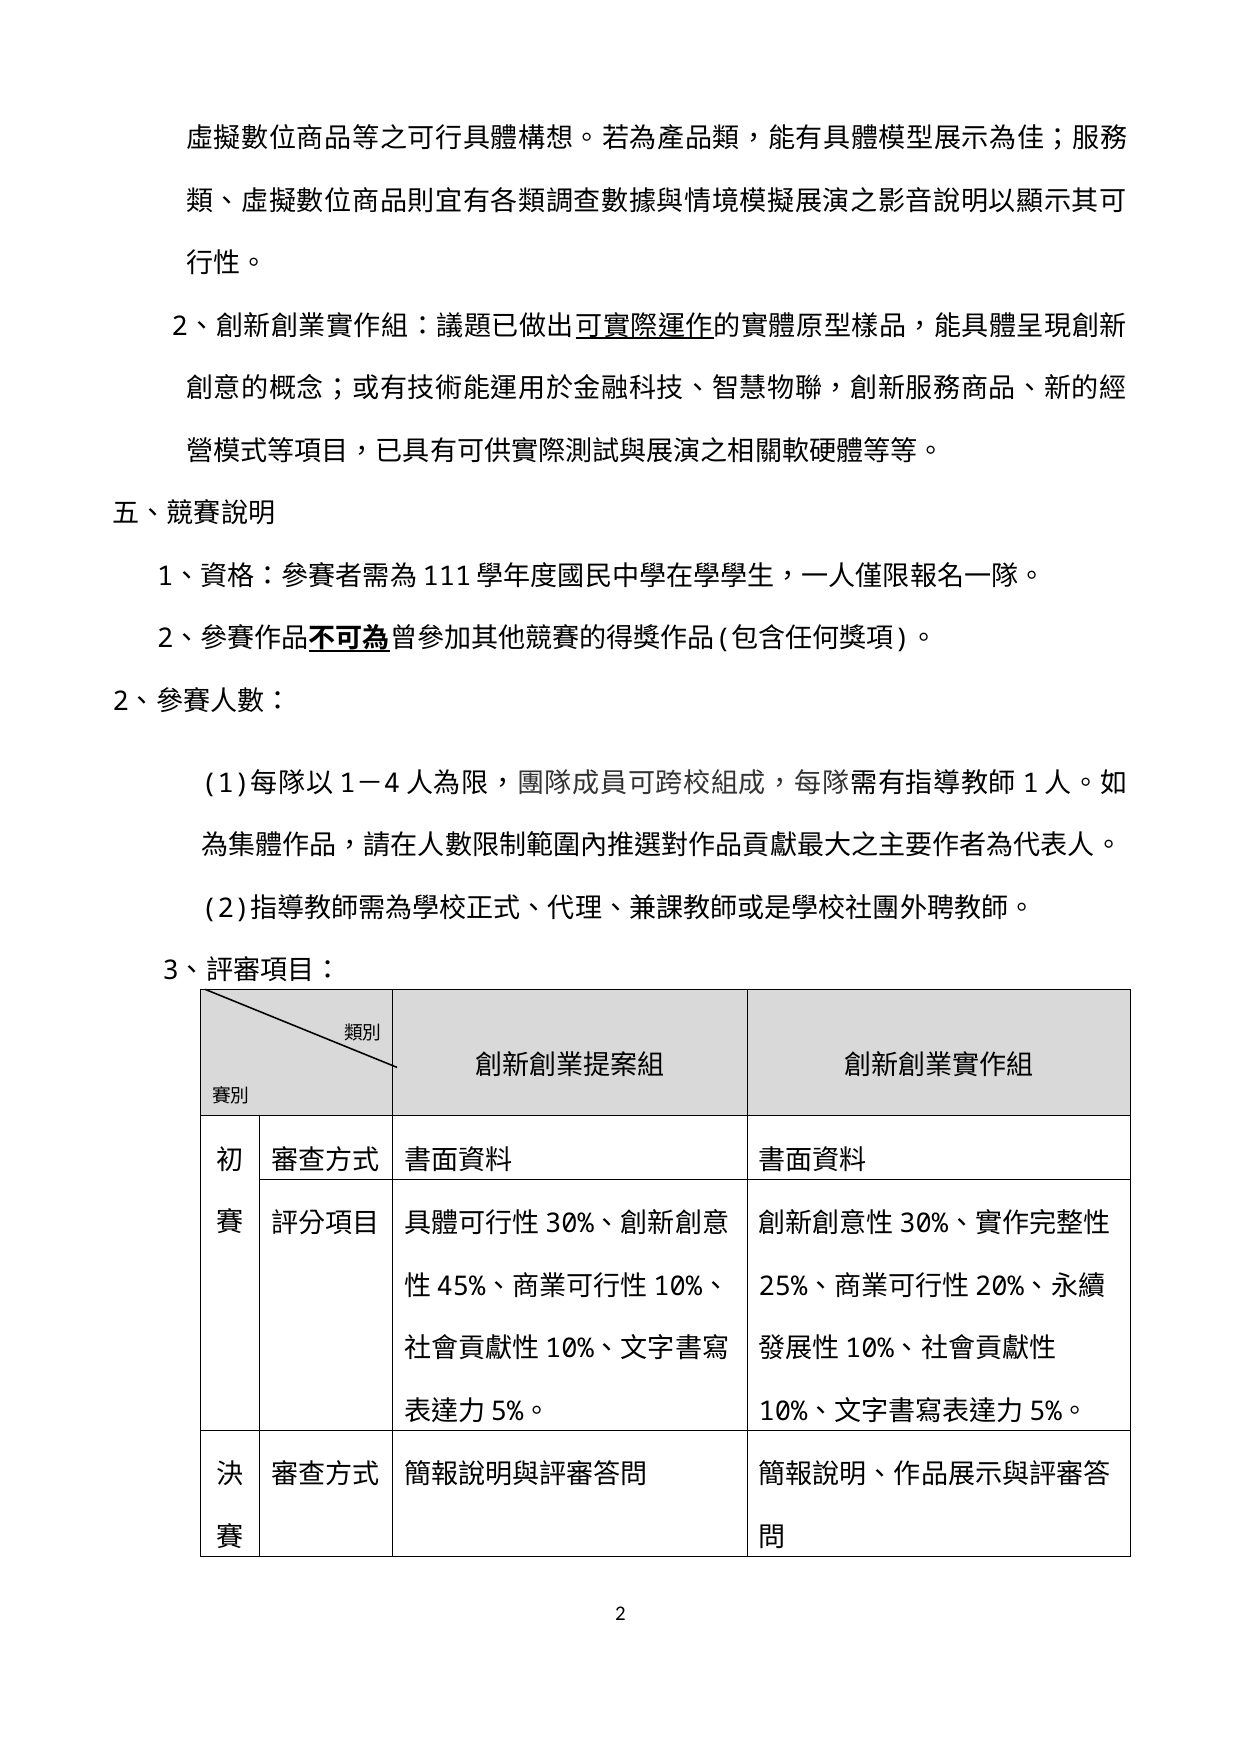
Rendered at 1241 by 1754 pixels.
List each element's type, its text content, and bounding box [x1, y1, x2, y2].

table_cell 初賽 [201, 1116, 259, 1429]
text 1、創新創業提案組：以教育部19大議題為範疇，提出有關服務類別、產品類別、虛擬數位商品等之可行具體構想。若為產品類，能有具體模型展示為佳；服務類、虛擬數位商品則宜有各類調查數據與情境模擬展演之影音說明以顯示其可行性。 [171, 94, 1128, 282]
text 2、創新創業實作組：議題已做出可實際運作的實體原型樣品，能具體呈現創新創意的概念；或有技術能運用於金融科技、智慧物聯，創新服務商品、新的經營模式等項目，已具有可供實際測試與展演之相關軟硬體等等。 [171, 282, 1128, 469]
table_header 創新創業實作組 [748, 990, 1130, 1115]
text 2、參賽人數： [112, 657, 1128, 719]
table_header 創新創業提案組 [393, 990, 747, 1115]
table_cell 簡報說明、作品展示與評審答問 [748, 1431, 1130, 1556]
table_cell 書面資料 [748, 1116, 1130, 1178]
table_cell 具體可行性30%、創新創意性45%、商業可行性10%、社會貢獻性10%、文字書寫表達力5%。 [393, 1180, 747, 1429]
table_cell 審查方式 [260, 1431, 392, 1556]
text 五、競賽說明 [112, 469, 1128, 532]
table_header 類別 賽別 [201, 990, 392, 1115]
table_cell 審查方式 [260, 1116, 392, 1178]
table_cell 簡報說明與評審答問 [393, 1431, 747, 1556]
text 1、資格：參賽者需為111學年度國民中學在學學生，一人僅限報名一隊。 [112, 532, 1128, 594]
text 3、評審項目： [112, 926, 1128, 989]
text 2、參賽作品不可為曾參加其他競賽的得獎作品(包含任何獎項)。 [112, 594, 1128, 657]
table_cell 決賽 [201, 1431, 259, 1556]
table_cell 書面資料 [393, 1116, 747, 1178]
text (2)指導教師需為學校正式、代理、兼課教師或是學校社團外聘教師。 [201, 864, 1128, 926]
table_cell 創新創意性30%、實作完整性25%、商業可行性20%、永續發展性10%、社會貢獻性10%、文字書寫表達力5%。 [748, 1180, 1130, 1429]
table_cell 評分項目 [260, 1180, 392, 1429]
text (1)每隊以1－4人為限，團隊成員可跨校組成，每隊需有指導教師1人。如為集體作品，請在人數限制範圍內推選對作品貢獻最大之主要作者為代表人。 [201, 739, 1128, 864]
